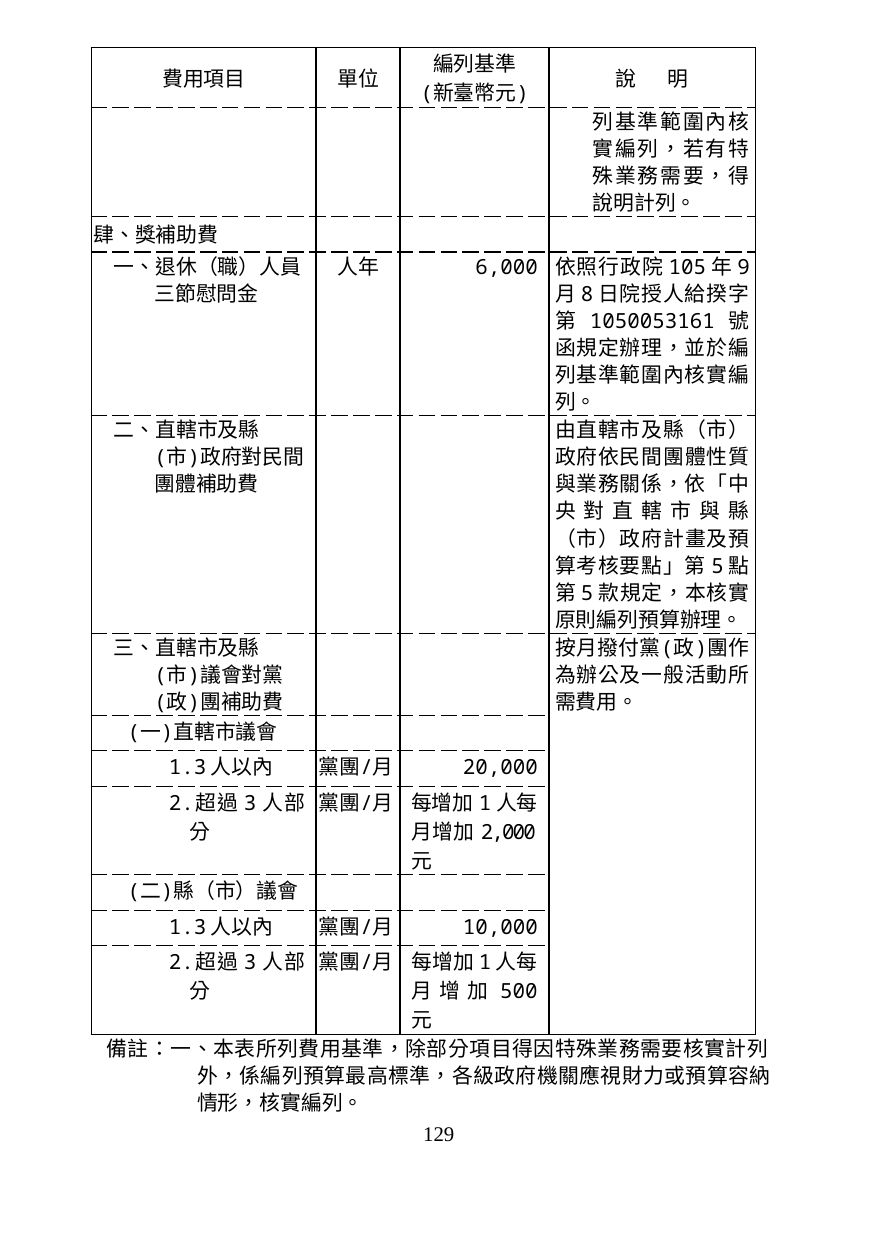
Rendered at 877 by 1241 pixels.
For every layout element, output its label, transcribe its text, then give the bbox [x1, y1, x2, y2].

table_cell [401, 633, 548, 715]
table_cell [401, 216, 548, 251]
table_cell 由直轄市及縣（市）政府依民間團體性質與業務關係，依「中央對直轄市與縣（市）政府計畫及預算考核要點」第5點第5款規定，本核實原則編列預算辦理。 [550, 415, 755, 633]
table_cell 10,000 [401, 910, 548, 945]
table_cell 依照行政院105年9月8日院授人給揆字第1050053161號函規定辦理，並於編列基準範圍內核實編列。 [550, 251, 755, 415]
table_cell 20,000 [401, 750, 548, 786]
table_cell 6,000 [401, 251, 548, 415]
table_cell 二、直轄市及縣(市)政府對民間團體補助費 [92, 415, 315, 633]
table_cell [401, 874, 548, 910]
table_cell 1.3人以內 [92, 910, 315, 945]
table_cell 三、直轄市及縣(市)議會對黨(政)團補助費 [92, 633, 315, 715]
table_cell 1.3人以內 [92, 750, 315, 786]
table_cell [317, 874, 399, 910]
table_header 費用項目 [92, 48, 315, 107]
table_cell 人年 [317, 251, 399, 415]
table_cell 一、退休（職）人員三節慰問金 [92, 251, 315, 415]
table_cell 按月撥付黨(政)團作為辦公及一般活動所需費用。 [550, 633, 755, 1034]
table_cell (二)縣（市）議會 [92, 874, 315, 910]
table_cell [317, 216, 399, 251]
table_header 編列基準 (新臺幣元) [401, 48, 548, 107]
table_cell 2.超過3人部分 [92, 945, 315, 1034]
table_cell [401, 415, 548, 633]
table_header 說 明 [550, 48, 755, 107]
table_cell 黨團/月 [317, 786, 399, 874]
table_cell 黨團/月 [317, 750, 399, 786]
table_cell 2.超過3人部分 [92, 786, 315, 874]
table_cell [401, 107, 548, 216]
table_cell [92, 107, 315, 216]
text 備註：一、本表所列費用基準，除部分項目得因特殊業務需要核實計列外，係編列預算最高標準，各級政府機關應視財力或預算容納情形，核實編列。 [106, 1035, 771, 1116]
table_cell [401, 715, 548, 750]
table_header 單位 [317, 48, 399, 107]
table_cell [550, 216, 755, 251]
table_cell 每增加1人每月增加2,000元 [401, 786, 548, 874]
table_cell [317, 633, 399, 715]
table_cell 黨團/月 [317, 910, 399, 945]
table_cell [317, 415, 399, 633]
table_cell [317, 715, 399, 750]
table_cell 肆、獎補助費 [92, 216, 315, 251]
table_cell 每增加1人每月增加500元 [401, 945, 548, 1034]
table_cell 黨團/月 [317, 945, 399, 1034]
table_cell (一)直轄市議會 [92, 715, 315, 750]
table_cell 列基準範圍內核實編列，若有特殊業務需要，得說明計列。 [550, 107, 755, 216]
table_cell [317, 107, 399, 216]
